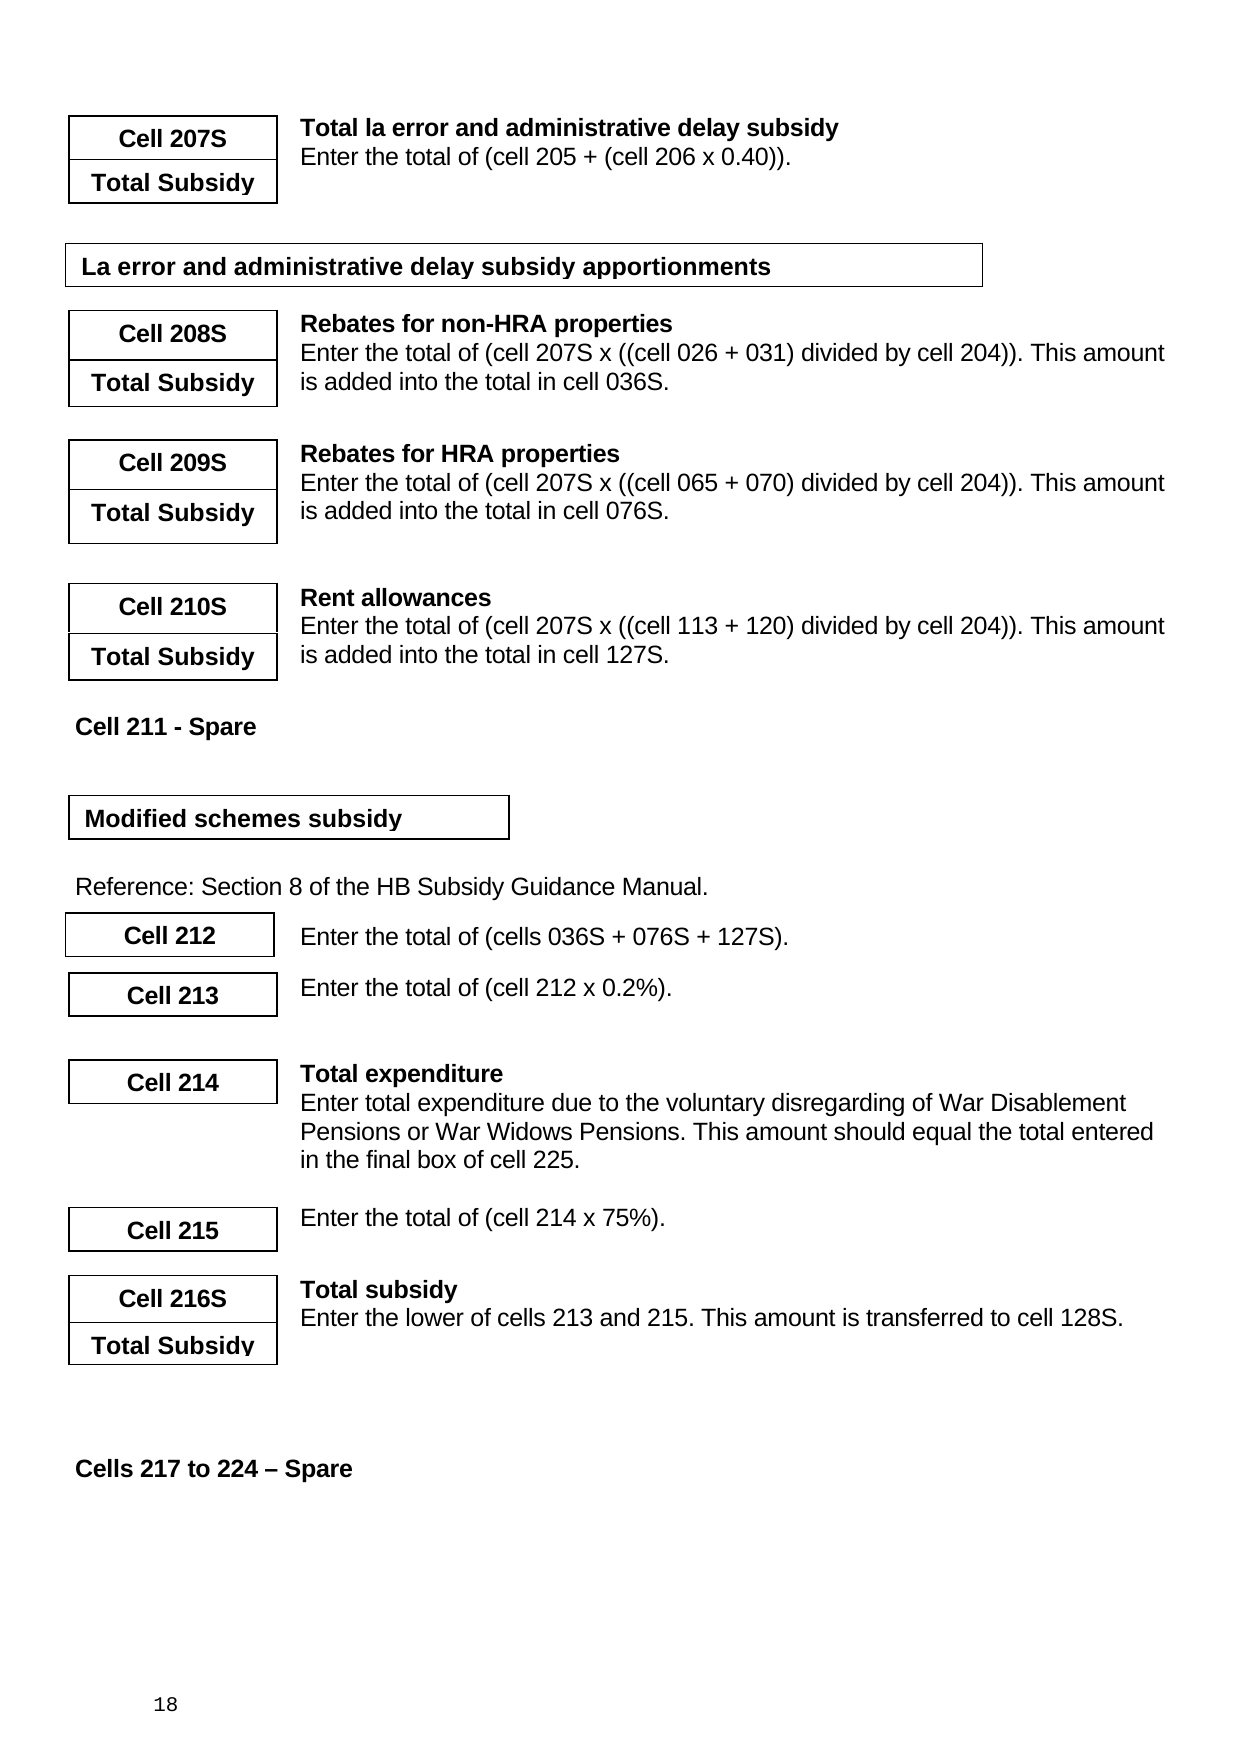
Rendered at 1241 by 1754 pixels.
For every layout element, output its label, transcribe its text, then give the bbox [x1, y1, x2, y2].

text [70, 1323, 276, 1364]
text Cells 217 to 224 – Spare [75, 1454, 1166, 1483]
text Enter the total of (cell 207S x ((cell 113 + 120) divided by cell 204)). This amount is added into the total in cell 127S. [278, 611, 1166, 669]
text La error and administrative delay subsidy apportionments [81, 252, 967, 278]
text [70, 361, 276, 406]
text Rebates for non-HRA properties [278, 309, 1166, 338]
text Cell 212 [81, 921, 258, 948]
text [70, 160, 276, 202]
text Enter the total of (cell 214 x 75%). [75, 1203, 1166, 1231]
text Total Subsidy [84, 642, 261, 670]
text Enter the total of (cell 207S x ((cell 065 + 070) divided by cell 204)). This amount is added into the total in cell 076S. [278, 467, 1166, 525]
text Total subsidy [278, 1274, 1166, 1303]
text Enter the lower of cells 213 and 215. This amount is transferred to cell 128S. [278, 1303, 1166, 1332]
text Cell 213 [84, 981, 261, 1008]
text Enter the total of (cells 036S + 076S + 127S). [275, 922, 1166, 951]
text Total la error and administrative delay subsidy [75, 113, 1166, 142]
text [70, 1061, 276, 1103]
text Cell 211 - Spare [75, 712, 1166, 741]
text Total la error and administrative delay subsidy [70, 117, 276, 159]
text Cell 216S [84, 1284, 261, 1313]
text [66, 914, 273, 956]
text [70, 634, 276, 679]
text Enter the total of (cell 212 x 0.2%). [278, 973, 1166, 1001]
text Enter the total of (cell 207S x ((cell 026 + 031) divided by cell 204)). This amount is added into the total in cell 036S. [278, 338, 1166, 396]
text Enter total expenditure due to the voluntary disregarding of War Disablement Pensions or War Widows Pensions. This amount should equal the total entered in the final box of cell 225. [75, 1088, 1166, 1174]
text Enter the total of (cell 205 + (cell 206 x 0.40)). [278, 142, 1166, 171]
text [70, 974, 276, 1015]
text Cell 209S [84, 448, 261, 477]
text Cell 207S [84, 124, 261, 153]
text Total Subsidy [84, 168, 261, 195]
text [70, 441, 276, 489]
text Reference: Section 8 of the HB Subsidy Guidance Manual. [75, 872, 1166, 901]
text Total Subsidy [84, 498, 261, 527]
text Rebates for HRA properties [278, 439, 1166, 467]
text Total Subsidy [84, 368, 261, 397]
text Cell 215 [84, 1216, 261, 1242]
text Total Subsidy [84, 1331, 261, 1356]
text Rent allowances [278, 582, 1166, 611]
text Cell 214 [84, 1068, 261, 1095]
text Cell 208S [84, 319, 261, 347]
text Total expenditure [278, 1059, 1166, 1088]
text [70, 584, 276, 632]
text Cell 210S [84, 592, 261, 621]
text [70, 490, 276, 543]
text Enter the total of (cell 214 x 75%). [70, 1208, 276, 1250]
text Modified schemes subsidy [84, 803, 493, 830]
text [70, 1276, 276, 1322]
text [70, 311, 276, 359]
